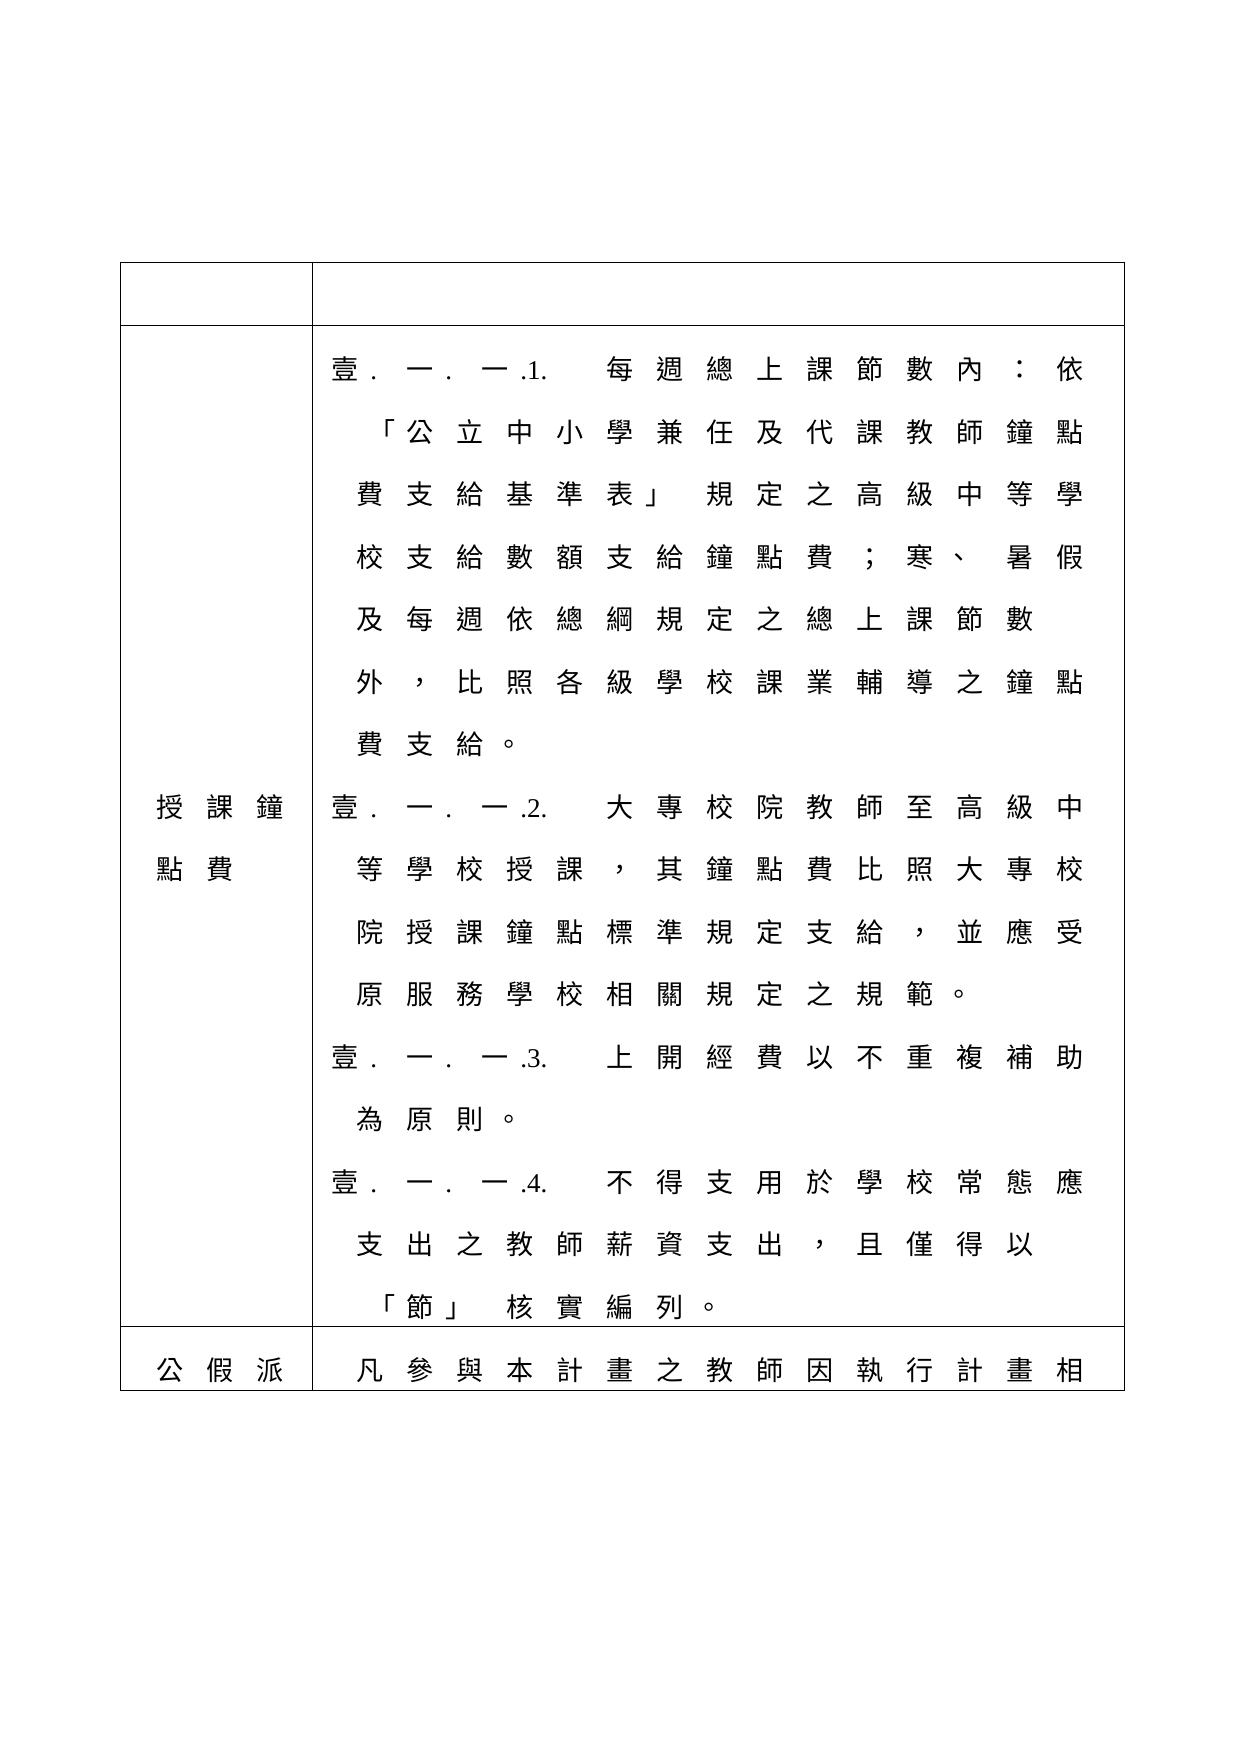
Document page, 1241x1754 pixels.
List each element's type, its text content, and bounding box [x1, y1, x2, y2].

table_cell 每週總上課節數內：依「公立中小學兼任及代課教師鐘點費支給基準表」規定之高級中等學校支給數額支給鐘點費；寒、暑假及每週依總綱規定之總上課節數外，比照各級學校課業輔導之鐘點費支給。 大專校院教師至高級中等學校授課，其鐘點費比照大專校院授課鐘點標準規定支給，並應受原服務學校相關規定之規範。 上開經費以不重複補助為原則。 不得支用於學校常態應支出之教師薪資支出，且僅得以「節」核實編列。 [313, 326, 1124, 1326]
table_cell 凡參與本計畫之教師因執行計畫相 [313, 1327, 1124, 1390]
table_cell [313, 263, 1124, 325]
table_cell [121, 263, 312, 325]
table_cell 授課鐘點費 [121, 326, 312, 1326]
table_cell 公假派 [121, 1327, 312, 1390]
